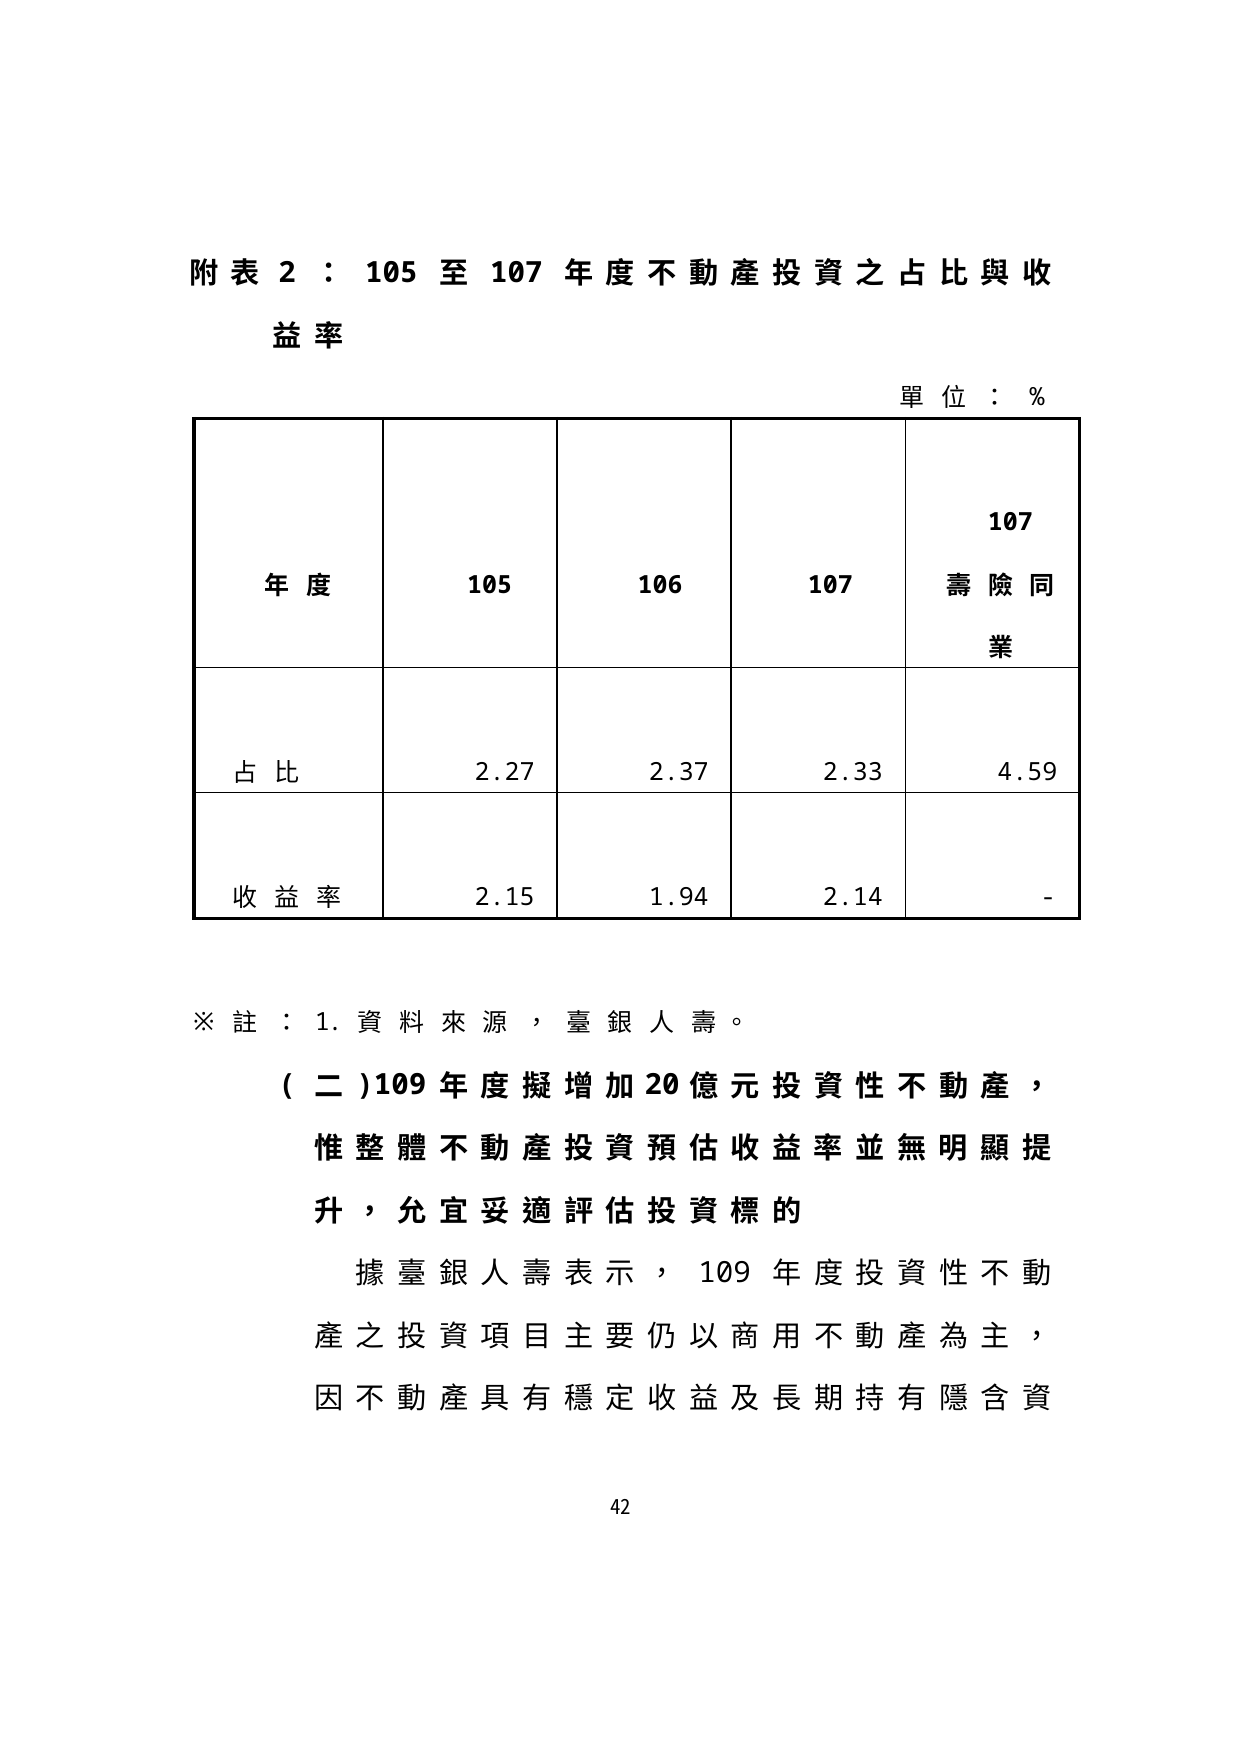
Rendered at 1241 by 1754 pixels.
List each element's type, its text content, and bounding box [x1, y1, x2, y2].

table_cell 收益率 [196, 793, 382, 917]
text (二)109年度擬增加20億元投資性不動產，惟整體不動產投資預估收益率並無明顯提升，允宜妥適評估投資標的 [242, 1042, 1058, 1229]
table_cell 2.15 [384, 793, 556, 917]
table_header 107 壽險同業 [906, 420, 1078, 667]
text ※註：1.資料來源，臺銀人壽。 [183, 979, 1058, 1042]
table_cell - [906, 793, 1078, 917]
table_cell 2.27 [384, 668, 556, 792]
text 附表2：105至107年度不動產投資之占比與收益率 [183, 229, 1058, 354]
table_cell 2.14 [732, 793, 905, 917]
table_cell 占比 [196, 668, 382, 792]
table_header 105 [384, 420, 556, 667]
table_cell 2.33 [732, 668, 905, 792]
table_cell 4.59 [906, 668, 1078, 792]
table_header 107 [732, 420, 905, 667]
table_cell 2.37 [558, 668, 730, 792]
text 單位：% [183, 354, 1058, 417]
table_header 年度 [196, 420, 382, 667]
table_header 106 [558, 420, 730, 667]
table_cell 1.94 [558, 793, 730, 917]
text 據臺銀人壽表示，109年度投資性不動產之投資項目主要仍以商用不動產為主，因不動產具有穩定收益及長期持有隱含資 [271, 1229, 1058, 1417]
